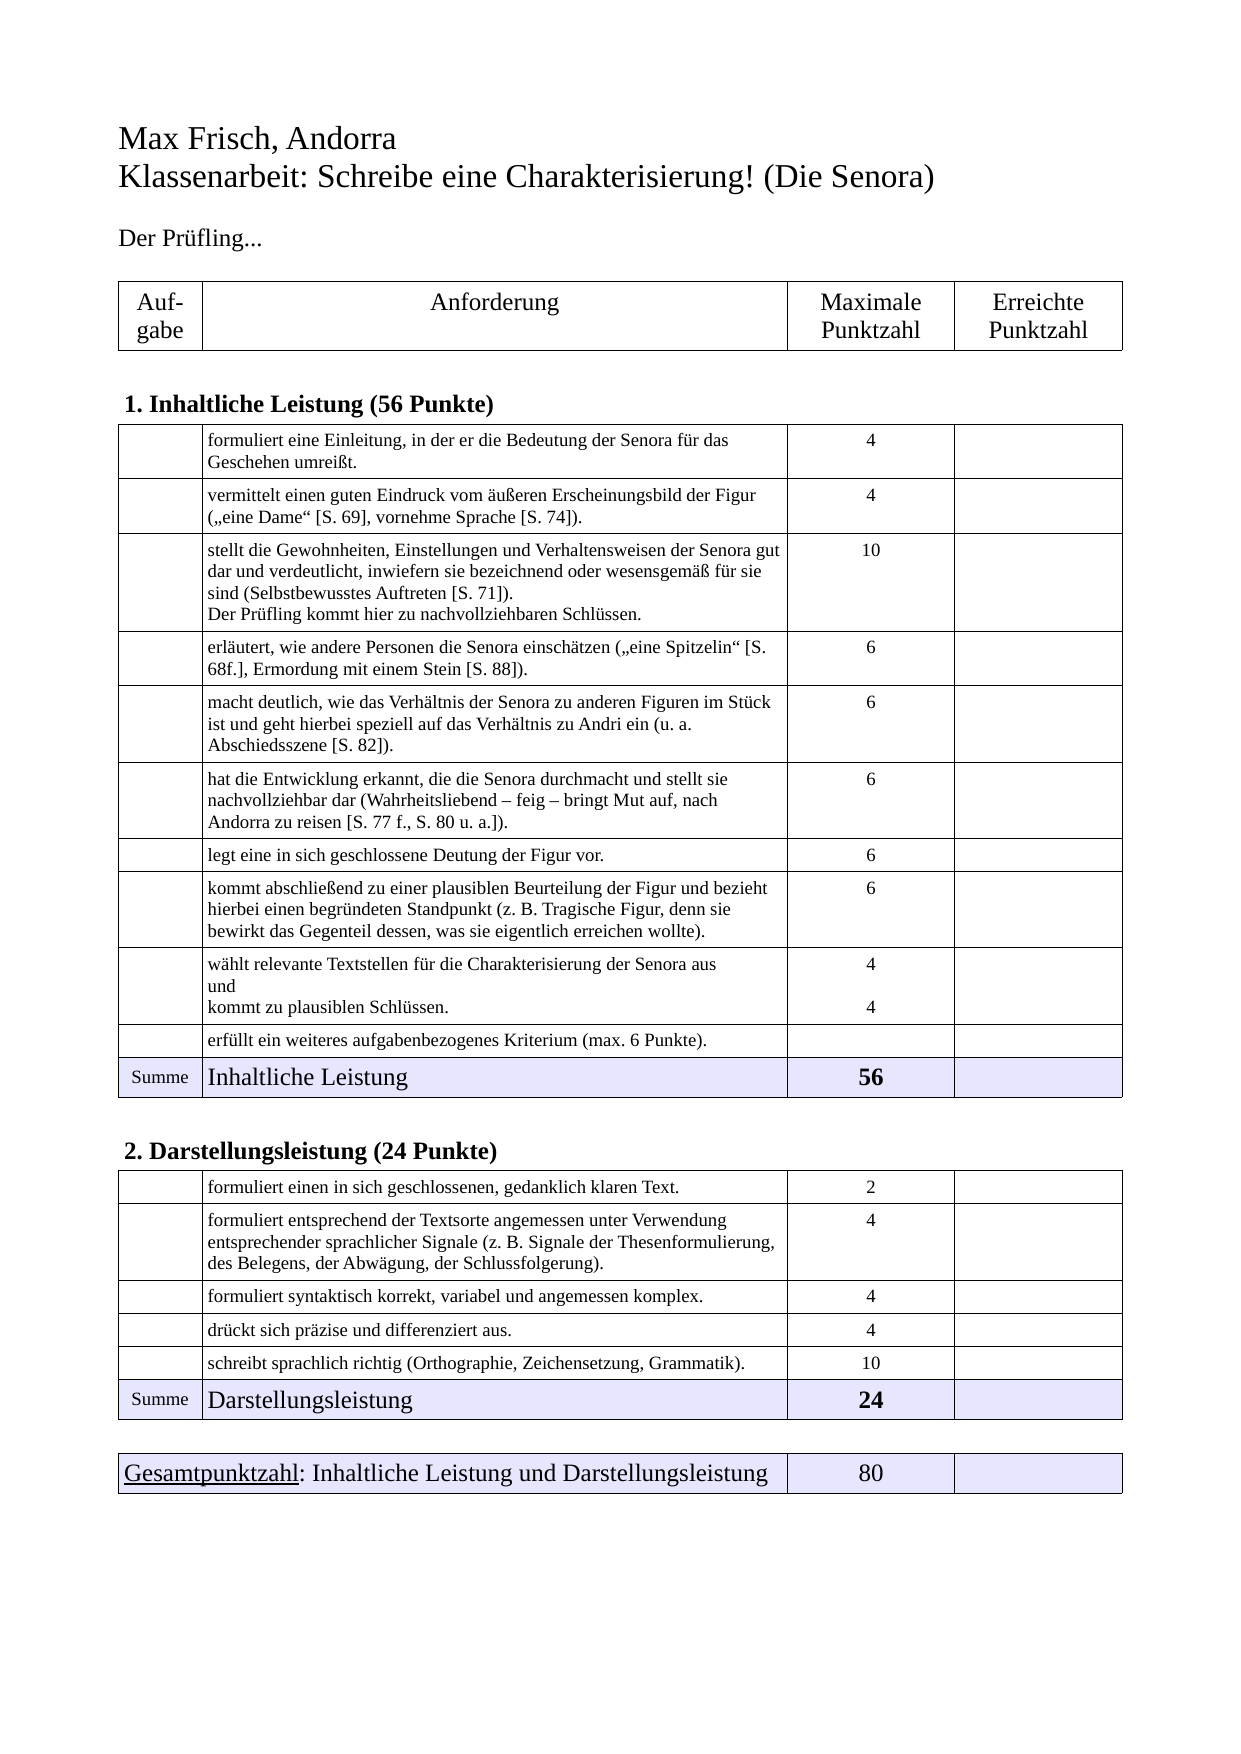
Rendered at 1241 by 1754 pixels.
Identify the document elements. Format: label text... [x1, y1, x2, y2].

table_cell vermittelt einen guten Eindruck vom äußeren Erscheinungsbild der Figur („eine Dame“ [S. 69], vornehme Sprache [S. 74]). [203, 479, 787, 533]
table_cell [955, 632, 1122, 685]
table_cell [955, 872, 1122, 947]
table_cell [955, 763, 1122, 838]
table_cell erfüllt ein weiteres aufgabenbezogenes Kriterium (max. 6 Punkte). [203, 1025, 787, 1057]
table_cell formuliert einen in sich geschlossenen, gedanklich klaren Text. [203, 1171, 787, 1203]
text Max Frisch, Andorra [118, 118, 1122, 156]
table_cell [955, 425, 1122, 478]
table_cell [119, 948, 202, 1023]
table_cell [955, 839, 1122, 871]
table_cell [955, 1204, 1122, 1279]
table_cell 24 [788, 1380, 954, 1419]
table_cell 4 [788, 1281, 954, 1313]
table_cell [119, 1347, 202, 1379]
table_cell [787, 383, 954, 423]
table_cell [955, 479, 1122, 533]
table_cell 2. Darstellungsleistung (24 Punkte) [118, 1130, 787, 1170]
table_cell [955, 948, 1122, 1023]
table_header Erreichte Punktzahl [955, 282, 1122, 350]
table_cell [955, 1380, 1122, 1419]
table_cell 4 [788, 1204, 954, 1279]
table_cell erläutert, wie andere Personen die Senora einschätzen („eine Spitzelin“ [S. 68f.], Ermordung mit einem Stein [S. 88]). [203, 632, 787, 685]
table_cell 6 [788, 686, 954, 762]
table_cell macht deutlich, wie das Verhältnis der Senora zu anderen Figuren im Stück ist und geht hierbei speziell auf das Verhältnis zu Andri ein (u. a. Abschiedsszene [S. 82]). [203, 686, 787, 762]
table_cell [119, 1171, 202, 1203]
table_cell [955, 1130, 1122, 1170]
table_cell 4 [788, 1314, 954, 1346]
table_cell [119, 686, 202, 762]
table_cell kommt abschließend zu einer plausiblen Beurteilung der Figur und bezieht hierbei einen begründeten Standpunkt (z. B. Tragische Figur, denn sie bewirkt das Gegenteil dessen, was sie eigentlich erreichen wollte). [203, 872, 787, 947]
table_cell formuliert syntaktisch korrekt, variabel und angemessen komplex. [203, 1281, 787, 1313]
table_cell wählt relevante Textstellen für die Charakterisierung der Senora aus und kommt zu plausiblen Schlüssen. [203, 948, 787, 1023]
table_cell [788, 1025, 954, 1057]
table_cell [118, 1098, 1122, 1130]
table_header Anforderung [203, 282, 787, 350]
table_cell [955, 686, 1122, 762]
table_cell [955, 1058, 1122, 1097]
table_cell 10 [788, 534, 954, 631]
table_cell [955, 1314, 1122, 1346]
table_cell [119, 632, 202, 685]
table_cell [955, 1454, 1122, 1493]
table_cell 6 [788, 763, 954, 838]
table_cell 4 [788, 425, 954, 478]
table_cell [119, 1281, 202, 1313]
table_cell Darstellungsleistung [203, 1380, 787, 1419]
table_cell [955, 383, 1122, 423]
table_cell [119, 479, 202, 533]
table_header Maximale Punktzahl [788, 282, 954, 350]
table_cell [118, 1420, 1122, 1452]
table_cell [119, 763, 202, 838]
table_cell [787, 1130, 954, 1170]
table_cell 1. Inhaltliche Leistung (56 Punkte) [118, 383, 787, 423]
table_cell [955, 534, 1122, 631]
table_cell 56 [788, 1058, 954, 1097]
table_cell [119, 839, 202, 871]
table_cell 6 [788, 872, 954, 947]
table_cell stellt die Gewohnheiten, Einstellungen und Verhaltensweisen der Senora gut dar und verdeutlicht, inwiefern sie bezeichnend oder wesensgemäß für sie sind (Selbstbewusstes Auftreten [S. 71]). Der Prüfling kommt hier zu nachvollziehbaren Schlüssen. [203, 534, 787, 631]
table_cell [119, 425, 202, 478]
table_cell 10 [788, 1347, 954, 1379]
table_cell [955, 1025, 1122, 1057]
table_cell Gesamtpunktzahl: Inhaltliche Leistung und Darstellungsleistung [119, 1454, 787, 1493]
table_cell [955, 1171, 1122, 1203]
table_cell [119, 872, 202, 947]
table_cell [119, 1204, 202, 1279]
table_cell legt eine in sich geschlossene Deutung der Figur vor. [203, 839, 787, 871]
table_cell [119, 534, 202, 631]
table_cell [955, 1281, 1122, 1313]
table_cell schreibt sprachlich richtig (Orthographie, Zeichensetzung, Grammatik). [203, 1347, 787, 1379]
table_cell drückt sich präzise und differenziert aus. [203, 1314, 787, 1346]
table_cell Summe [119, 1058, 202, 1097]
table_cell [955, 1347, 1122, 1379]
text Der Prüfling... [118, 223, 1122, 252]
text Klassenarbeit: Schreibe eine Charakterisierung! (Die Senora) [118, 156, 1122, 195]
table_cell 4 [788, 479, 954, 533]
table_cell 6 [788, 839, 954, 871]
table_cell Summe [119, 1380, 202, 1419]
table_cell [118, 351, 1122, 383]
table_cell Inhaltliche Leistung [203, 1058, 787, 1097]
table_cell formuliert entsprechend der Textsorte angemessen unter Verwendung entsprechender sprachlicher Signale (z. B. Signale der Thesenformulierung, des Belegens, der Abwägung, der Schlussfolgerung). [203, 1204, 787, 1279]
table_cell hat die Entwicklung erkannt, die die Senora durchmacht und stellt sie nachvollziehbar dar (Wahrheitsliebend – feig – bringt Mut auf, nach Andorra zu reisen [S. 77 f., S. 80 u. a.]). [203, 763, 787, 838]
table_header Auf-gabe [119, 282, 202, 350]
table_cell 2 [788, 1171, 954, 1203]
table_cell 6 [788, 632, 954, 685]
table_cell [119, 1314, 202, 1346]
table_cell 80 [788, 1454, 954, 1493]
table_cell formuliert eine Einleitung, in der er die Bedeutung der Senora für das Geschehen umreißt. [203, 425, 787, 478]
table_cell [119, 1025, 202, 1057]
table_cell 4 4 [788, 948, 954, 1023]
